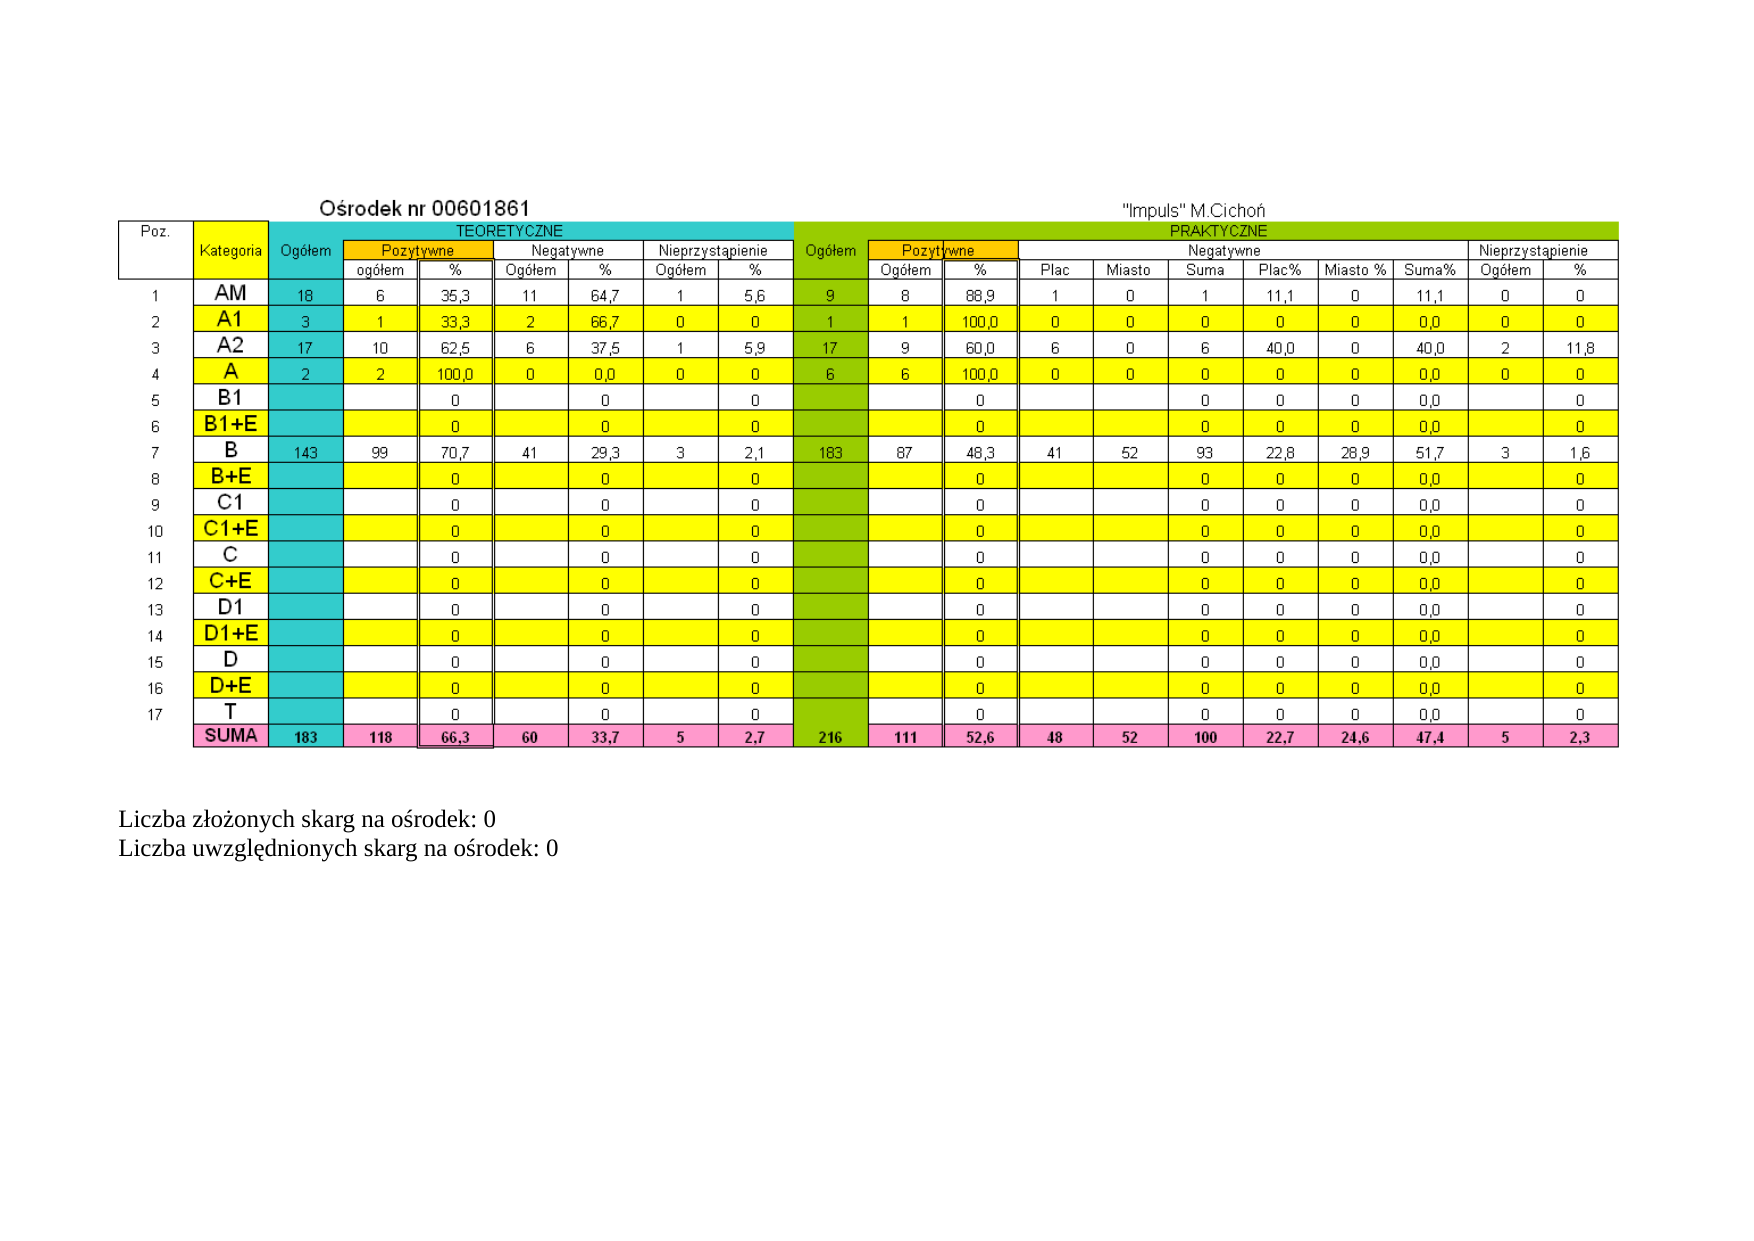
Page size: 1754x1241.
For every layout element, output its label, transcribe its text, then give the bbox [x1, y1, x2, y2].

text Liczba złożonych skarg na ośrodek: 0 [118, 804, 1636, 833]
text Liczba uwzględnionych skarg na ośrodek: 0 [118, 833, 1636, 862]
picture [118, 175, 1636, 776]
